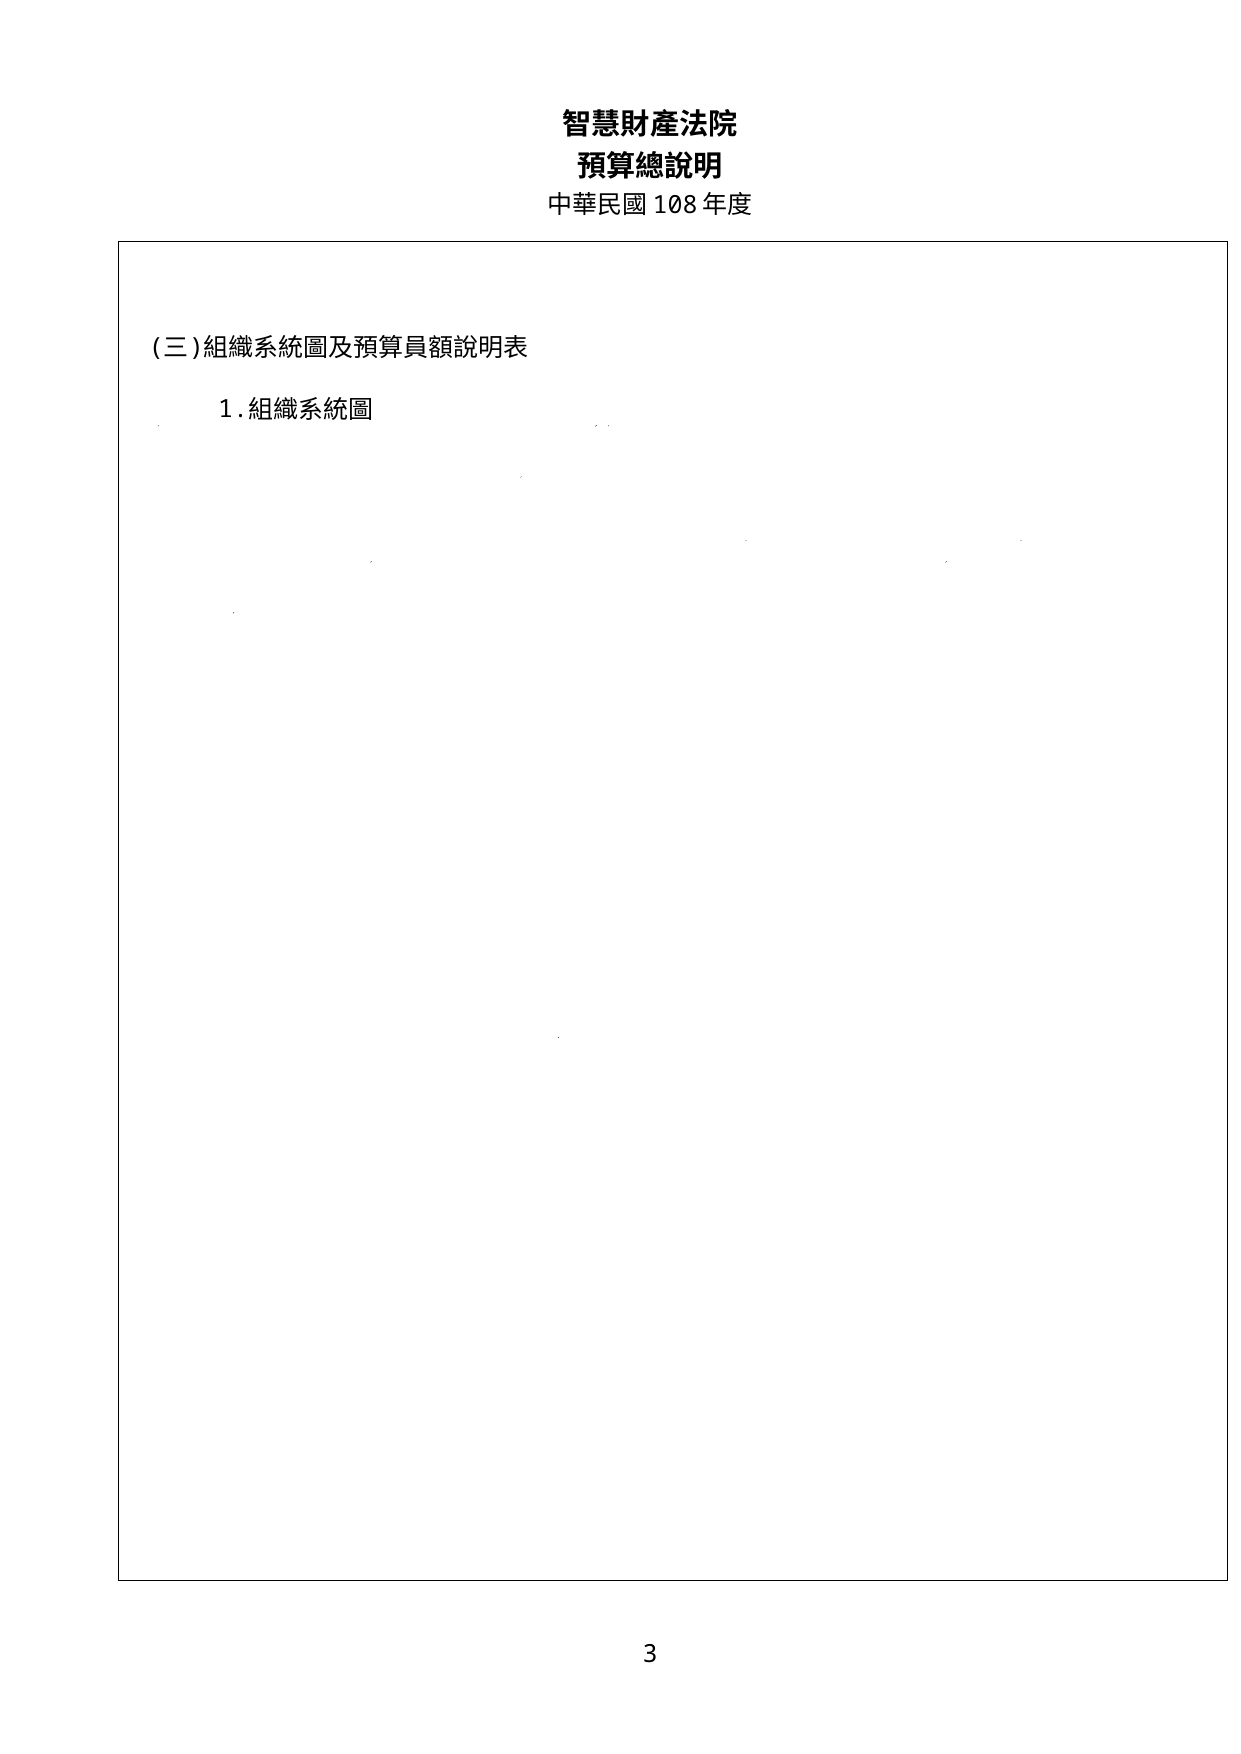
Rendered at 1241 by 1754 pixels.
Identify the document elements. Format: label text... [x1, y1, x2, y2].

table_header (三)組織系統圖及預算員額說明表 1.組織系統圖 [119, 242, 1227, 1579]
